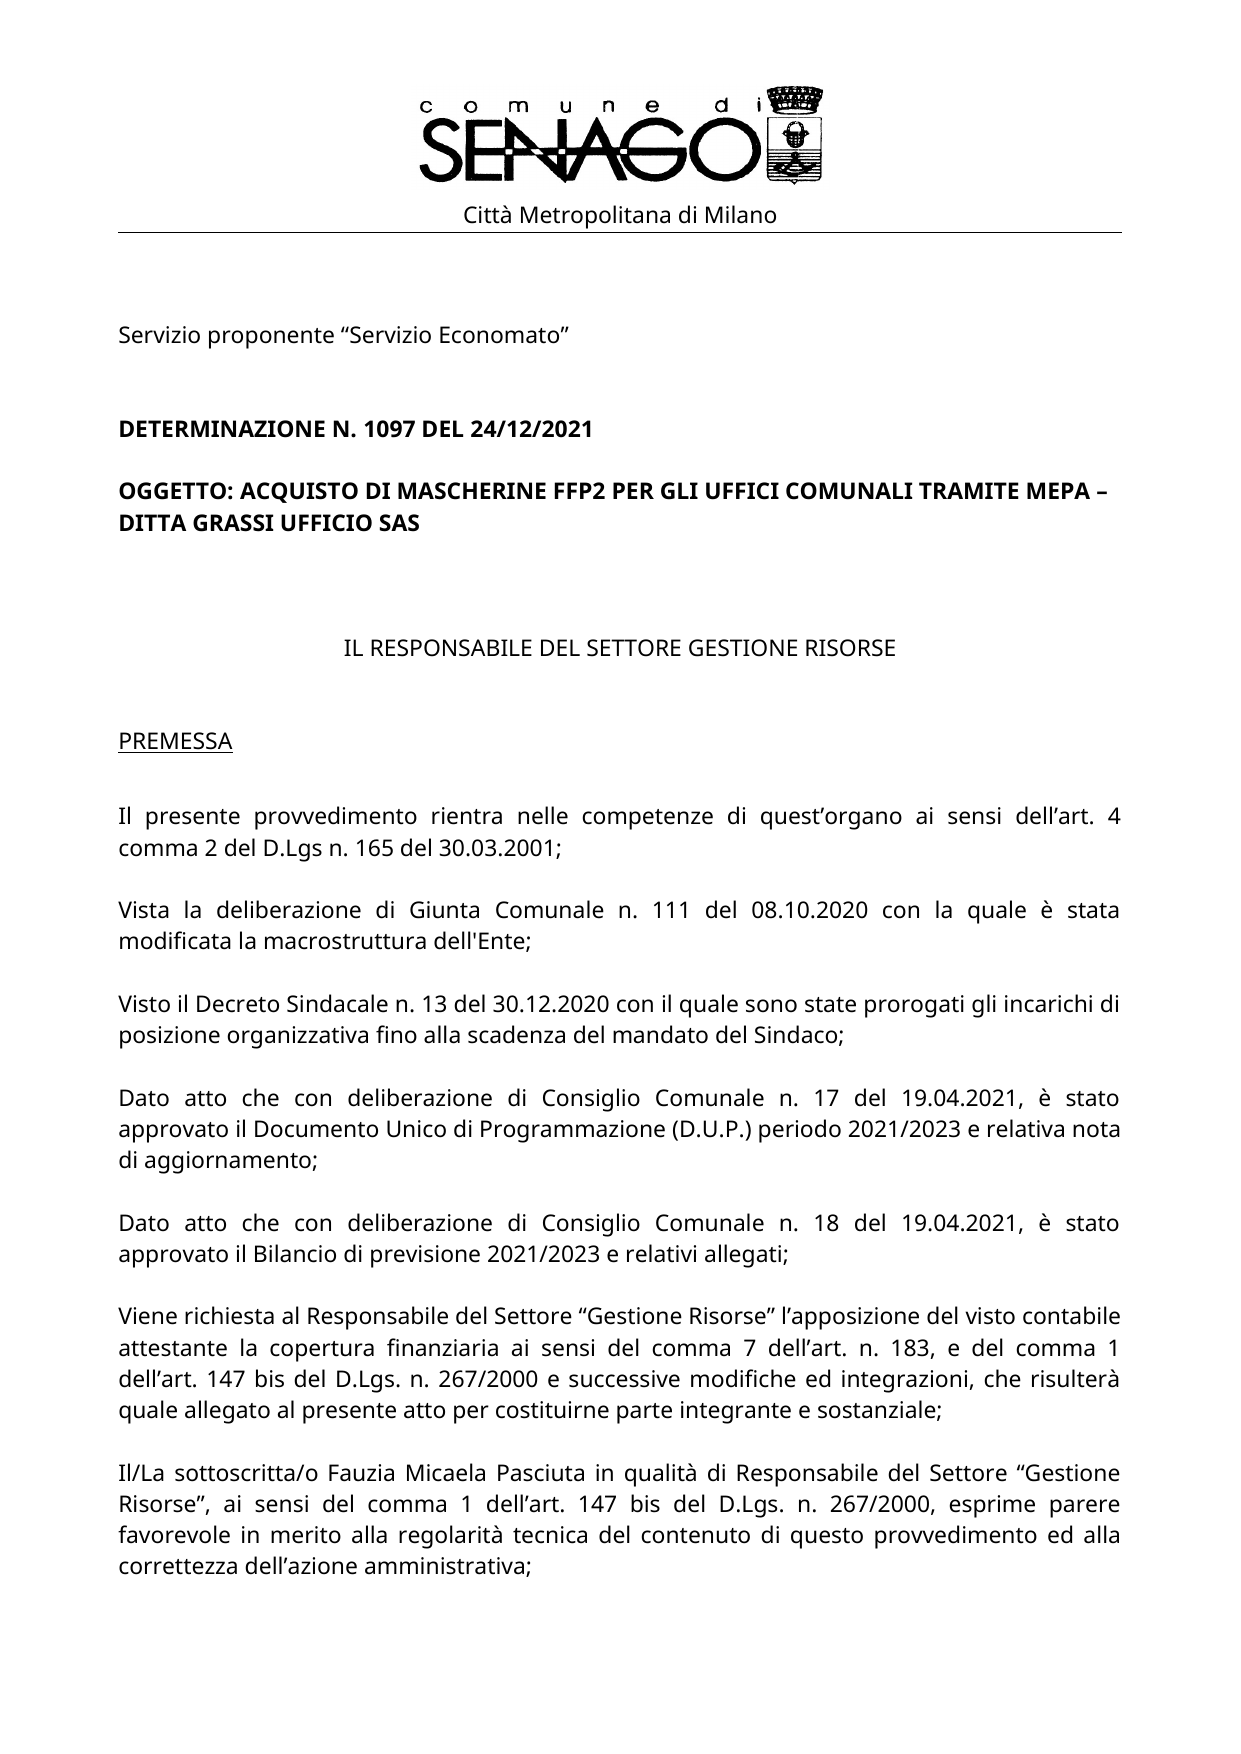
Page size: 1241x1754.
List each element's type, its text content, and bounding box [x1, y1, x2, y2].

text Dato atto che con deliberazione di Consiglio Comunale n. 17 del 19.04.2021, è stato approvato il Documento Unico di Programmazione (D.U.P.) periodo 2021/2023 e relativa nota di aggiornamento; [118, 1081, 1122, 1175]
picture [411, 84, 830, 190]
text DETERMINAZIONE N. 1097 DEL 24/12/2021 [118, 413, 1122, 444]
text Visto il Decreto Sindacale n. 13 del 30.12.2020 con il quale sono state prorogati gli incarichi di posizione organizzativa fino alla scadenza del mandato del Sindaco; [118, 988, 1122, 1050]
text Il/La sottoscritta/o Fauzia Micaela Pasciuta in qualità di Responsabile del Settore “Gestione Risorse”, ai sensi del comma 1 dell’art. 147 bis del D.Lgs. n. 267/2000, esprime parere favorevole in merito alla regolarità tecnica del contenuto di questo provvedimento ed alla correttezza dell’azione amministrativa; [118, 1456, 1122, 1581]
text Viene richiesta al Responsabile del Settore “Gestione Risorse” l’apposizione del visto contabile attestante la copertura finanziaria ai sensi del comma 7 dell’art. n. 183, e del comma 1 dell’art. 147 bis del D.Lgs. n. 267/2000 e successive modifiche ed integrazioni, che risulterà quale allegato al presente atto per costituirne parte integrante e sostanziale; [118, 1300, 1122, 1425]
text OGGETTO: ACQUISTO DI MASCHERINE FFP2 PER GLI UFFICI COMUNALI TRAMITE MEPA – DITTA GRASSI UFFICIO SAS [118, 475, 1122, 538]
text Servizio proponente “Servizio Economato” [118, 319, 1122, 350]
text PREMESSA [118, 725, 1122, 756]
text Vista la deliberazione di Giunta Comunale n. 111 del 08.10.2020 con la quale è stata modificata la macrostruttura dell'Ente; [118, 894, 1122, 956]
text Il presente provvedimento rientra nelle competenze di quest’organo ai sensi dell’art. 4 comma 2 del D.Lgs n. 165 del 30.03.2001; [118, 800, 1122, 863]
text Dato atto che con deliberazione di Consiglio Comunale n. 18 del 19.04.2021, è stato approvato il Bilancio di previsione 2021/2023 e relativi allegati; [118, 1206, 1122, 1269]
text IL RESPONSABILE DEL SETTORE GESTIONE RISORSE [118, 631, 1122, 663]
